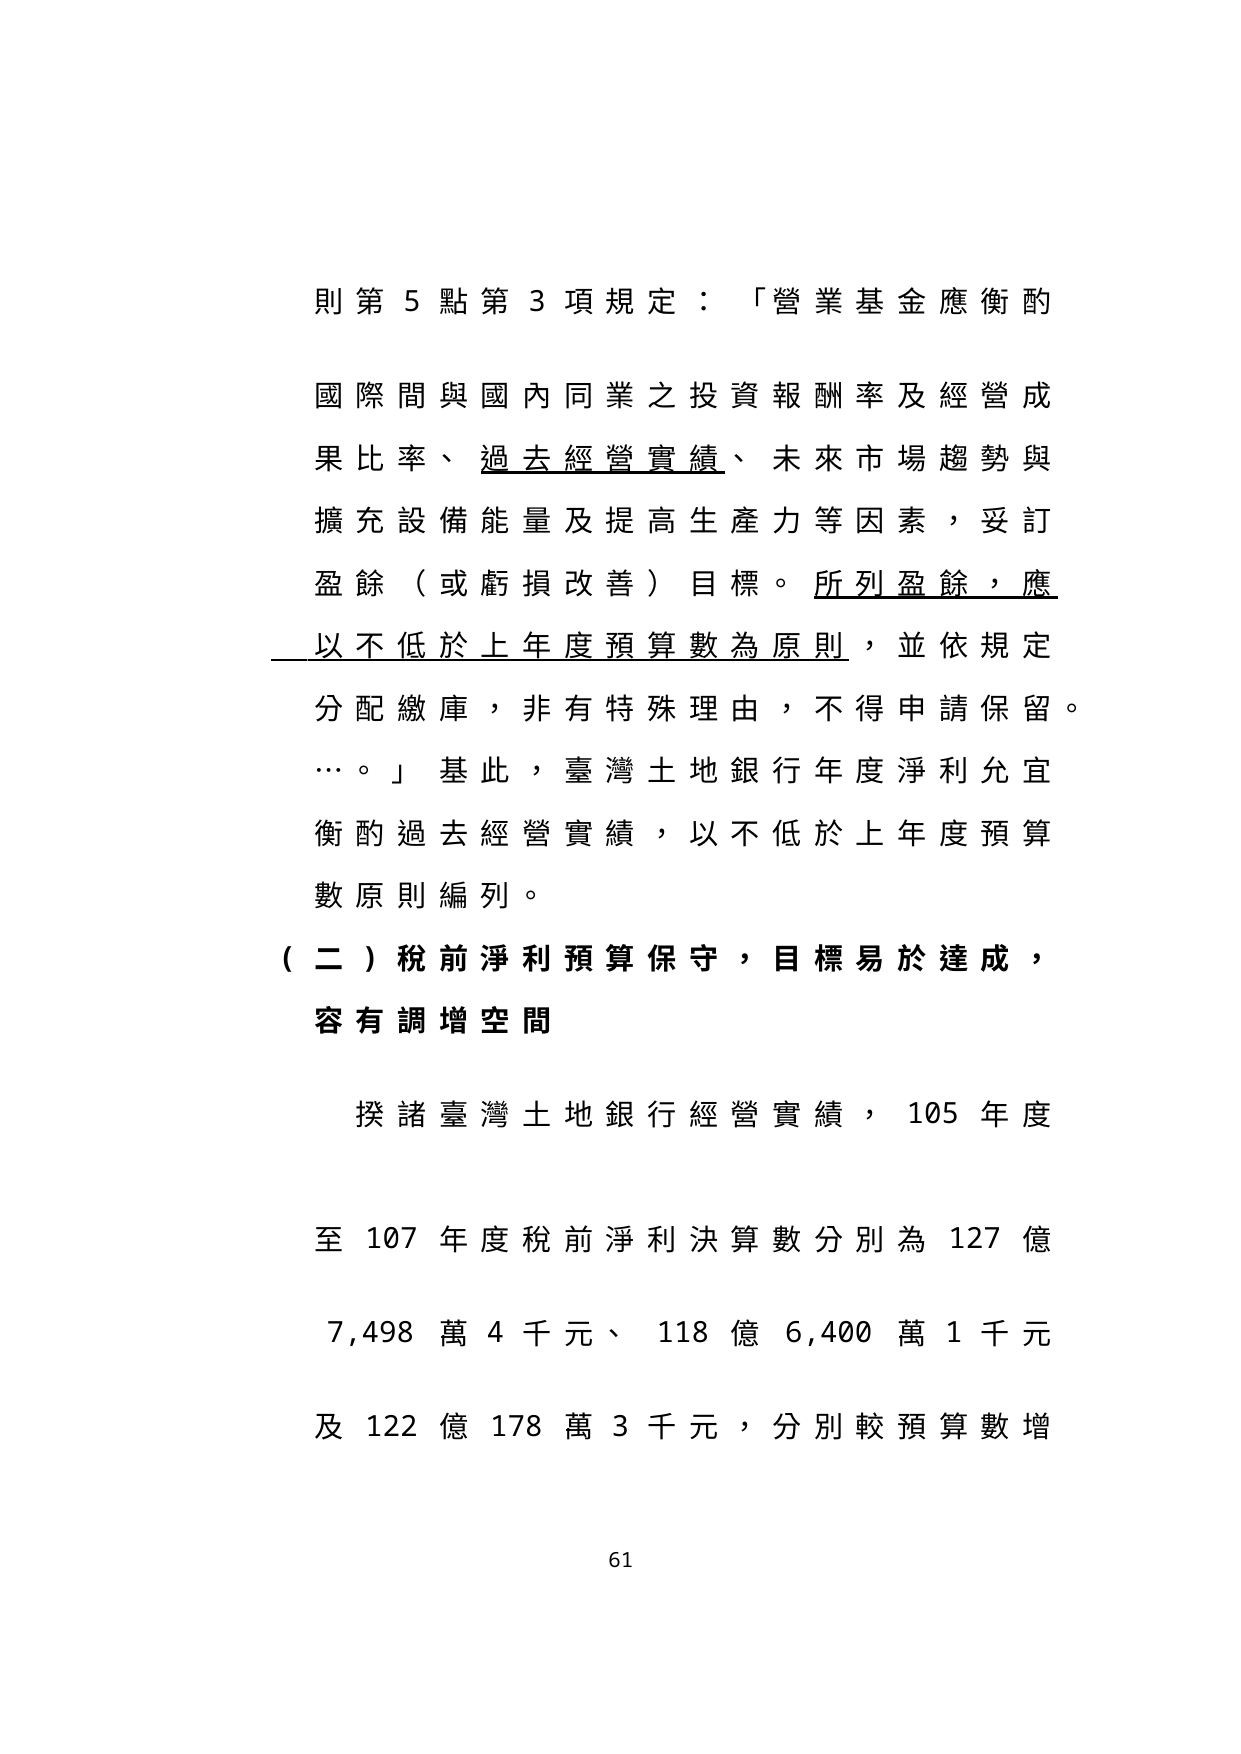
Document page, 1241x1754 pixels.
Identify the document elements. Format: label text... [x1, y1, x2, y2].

text 揆諸臺灣土地銀行經營實績，105年度至107年度稅前淨利決算數分別為127億7,498萬4千元、118億6,400萬1千元及122億178萬3千元，分別較預算數增加42億7,473萬4千元、28億6,400萬1千元及28億215萬7千元；細究執行狀況，其中105年度及106年度營業收入達成率雖已9成餘，營業成本執行率卻僅介於7成至8成間，至107年度營業收入超收26億餘元，亦遠高於營業成本超支數16億餘元（詳附表1），顯示近年度該行稅前淨利估列保守，營運目標易於達成。 [271, 1040, 1058, 1477]
text 依109年度中央及地方政府預算籌編原則第5點第3項規定：「營業基金應衡酌國際間與國內同業之投資報酬率及經營成果比率、過去經營實績、未來市場趨勢與擴充設備能量及提高生產力等因素，妥訂盈餘（或虧損改善）目標。所列盈餘，應以不低於上年度預算數為原則，並依規定分配繳庫，非有特殊理由，不得申請保留。…。」基此，臺灣土地銀行年度淨利允宜衡酌過去經營實績，以不低於上年度預算數原則編列。 [271, 227, 1058, 915]
text (二)稅前淨利預算保守，目標易於達成，容有調增空間 [242, 915, 1058, 1040]
